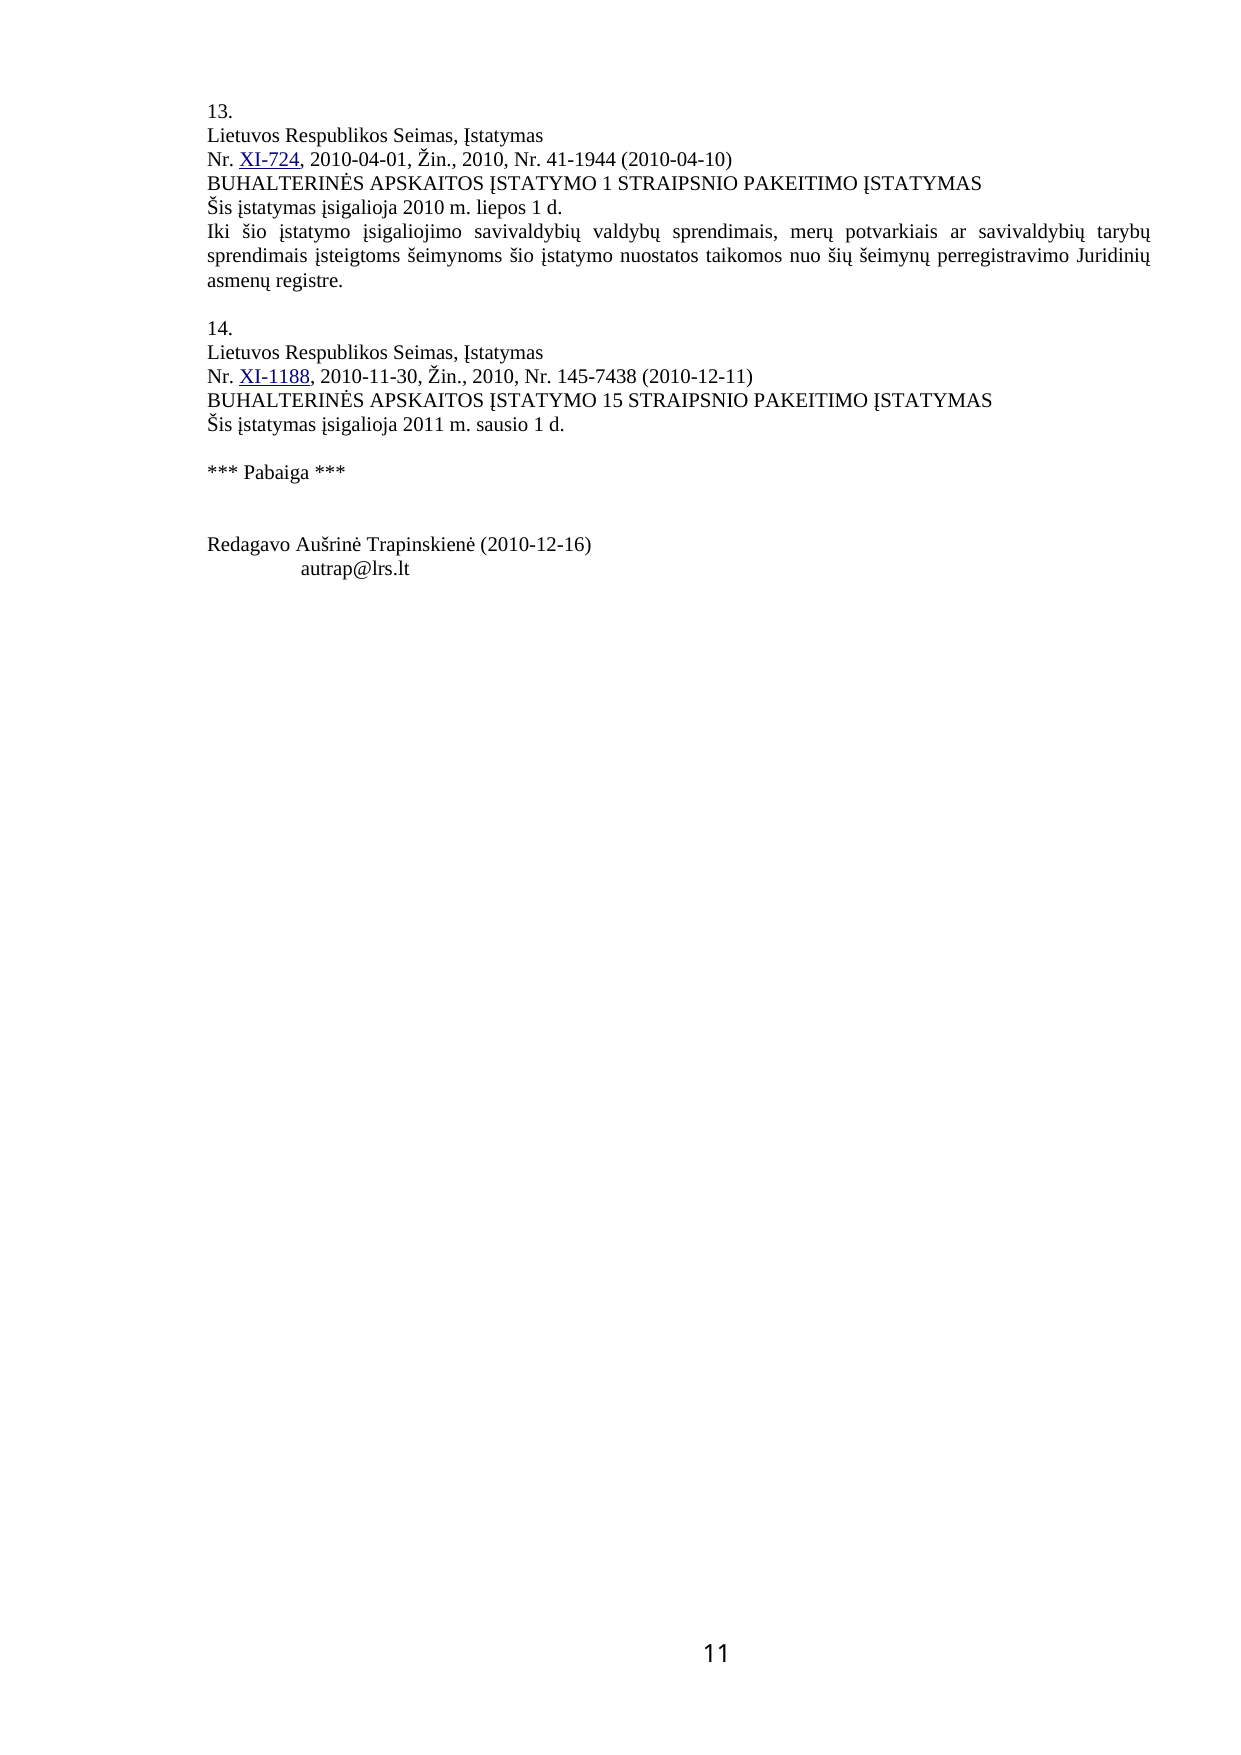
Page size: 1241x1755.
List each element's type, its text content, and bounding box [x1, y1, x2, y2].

text 14. [207, 316, 1152, 340]
text 13. [207, 99, 1152, 123]
text Nr. XI-1188, 2010-11-30, Žin., 2010, Nr. 145-7438 (2010-12-11) [207, 364, 1152, 388]
text Redagavo Aušrinė Trapinskienė (2010-12-16) [207, 532, 1152, 556]
text Lietuvos Respublikos Seimas, Įstatymas [207, 340, 1152, 364]
text Šis įstatymas įsigalioja 2011 m. sausio 1 d. [207, 412, 1152, 436]
text BUHALTERINĖS APSKAITOS ĮSTATYMO 15 STRAIPSNIO PAKEITIMO ĮSTATYMAS [207, 388, 1152, 412]
text autrap@lrs.lt [207, 556, 1152, 580]
text Nr. XI-724, 2010-04-01, Žin., 2010, Nr. 41-1944 (2010-04-10) [207, 147, 1152, 171]
text Iki šio įstatymo įsigaliojimo savivaldybių valdybų sprendimais, merų potvarkiais ar savivaldybių tarybų sprendimais įsteigtoms šeimynoms šio įstatymo nuostatos taikomos nuo šių šeimynų perregistravimo Juridinių asmenų registre. [207, 219, 1152, 292]
text BUHALTERINĖS APSKAITOS ĮSTATYMO 1 STRAIPSNIO PAKEITIMO ĮSTATYMAS [207, 171, 1152, 195]
text Šis įstatymas įsigalioja 2010 m. liepos 1 d. [207, 195, 1152, 219]
text Lietuvos Respublikos Seimas, Įstatymas [207, 123, 1152, 147]
text *** Pabaiga *** [207, 460, 1152, 484]
